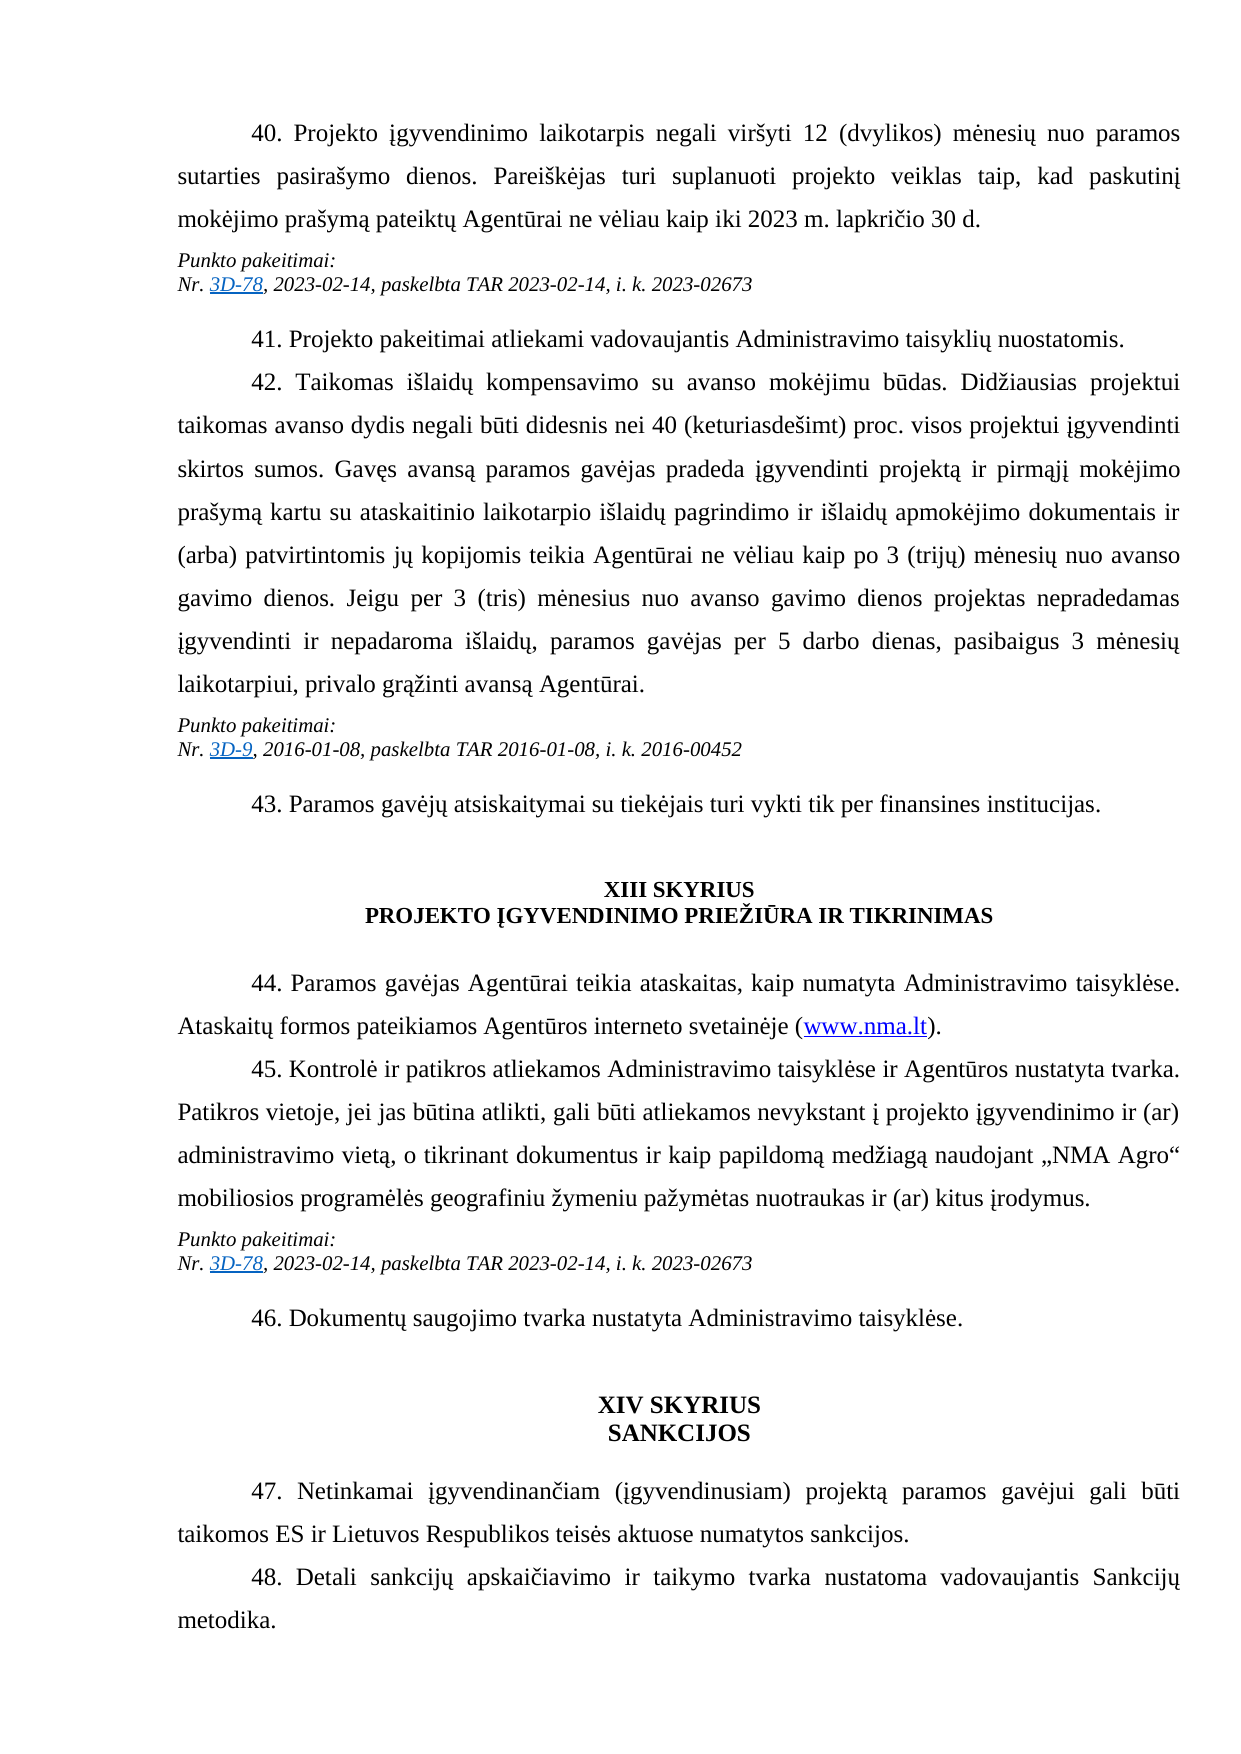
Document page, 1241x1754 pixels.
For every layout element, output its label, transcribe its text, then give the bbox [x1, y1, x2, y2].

text Punkto pakeitimai: [177, 1227, 1181, 1251]
text SANKCIJOS [177, 1418, 1181, 1447]
text Nr. 3D-78, 2023-02-14, paskelbta TAR 2023-02-14, i. k. 2023-02673 [177, 1251, 1181, 1275]
text PROJEKTO ĮGYVENDINIMO PRIEŽIŪRA IR TIKRINIMAS [177, 902, 1181, 928]
text 47. Netinkamai įgyvendinančiam (įgyvendinusiam) projektą paramos gavėjui gali būti taikomos ES ir Lietuvos Respublikos teisės aktuose numatytos sankcijos. [177, 1476, 1181, 1548]
text 48. Detali sankcijų apskaičiavimo ir taikymo tvarka nustatoma vadovaujantis Sankcijų metodika. [177, 1562, 1181, 1634]
text 44. Paramos gavėjas Agentūrai teikia ataskaitas, kaip numatyta Administravimo taisyklėse. Ataskaitų formos pateikiamos Agentūros interneto svetainėje (www.nma.lt). [177, 968, 1181, 1040]
text Nr. 3D-9, 2016-01-08, paskelbta TAR 2016-01-08, i. k. 2016-00452 [177, 737, 1181, 761]
text 42. Taikomas išlaidų kompensavimo su avanso mokėjimu būdas. Didžiausias projektui taikomas avanso dydis negali būti didesnis nei 40 (keturiasdešimt) proc. visos projektui įgyvendinti skirtos sumos. Gavęs avansą paramos gavėjas pradeda įgyvendinti projektą ir pirmąjį mokėjimo prašymą kartu su ataskaitinio laikotarpio išlaidų pagrindimo ir išlaidų apmokėjimo dokumentais ir (arba) patvirtintomis jų kopijomis teikia Agentūrai ne vėliau kaip po 3 (trijų) mėnesių nuo avanso gavimo dienos. Jeigu per 3 (tris) mėnesius nuo avanso gavimo dienos projektas nepradedamas įgyvendinti ir nepadaroma išlaidų, paramos gavėjas per 5 darbo dienas, pasibaigus 3 mėnesių laikotarpiui, privalo grąžinti avansą Agentūrai. [177, 367, 1181, 698]
text Punkto pakeitimai: [177, 712, 1181, 737]
text 40. Projekto įgyvendinimo laikotarpis negali viršyti 12 (dvylikos) mėnesių nuo paramos sutarties pasirašymo dienos. Pareiškėjas turi suplanuoti projekto veiklas taip, kad paskutinį mokėjimo prašymą pateiktų Agentūrai ne vėliau kaip iki 2023 m. lapkričio 30 d. [177, 118, 1181, 233]
text XIV SKYRIUS [177, 1390, 1181, 1418]
text 43. Paramos gavėjų atsiskaitymai su tiekėjais turi vykti tik per finansines institucijas. [177, 789, 1181, 818]
text 45. Kontrolė ir patikros atliekamos Administravimo taisyklėse ir Agentūros nustatyta tvarka. Patikros vietoje, jei jas būtina atlikti, gali būti atliekamos nevykstant į projekto įgyvendinimo ir (ar) administravimo vietą, o tikrinant dokumentus ir kaip papildomą medžiagą naudojant „NMA Agro“ mobiliosios programėlės geografiniu žymeniu pažymėtas nuotraukas ir (ar) kitus įrodymus. [177, 1054, 1181, 1212]
text 46. Dokumentų saugojimo tvarka nustatyta Administravimo taisyklėse. [177, 1303, 1181, 1332]
text XIII skyrius [177, 876, 1181, 902]
text Nr. 3D-78, 2023-02-14, paskelbta TAR 2023-02-14, i. k. 2023-02673 [177, 272, 1181, 296]
text Punkto pakeitimai: [177, 247, 1181, 272]
text 41. Projekto pakeitimai atliekami vadovaujantis Administravimo taisyklių nuostatomis. [177, 324, 1181, 353]
